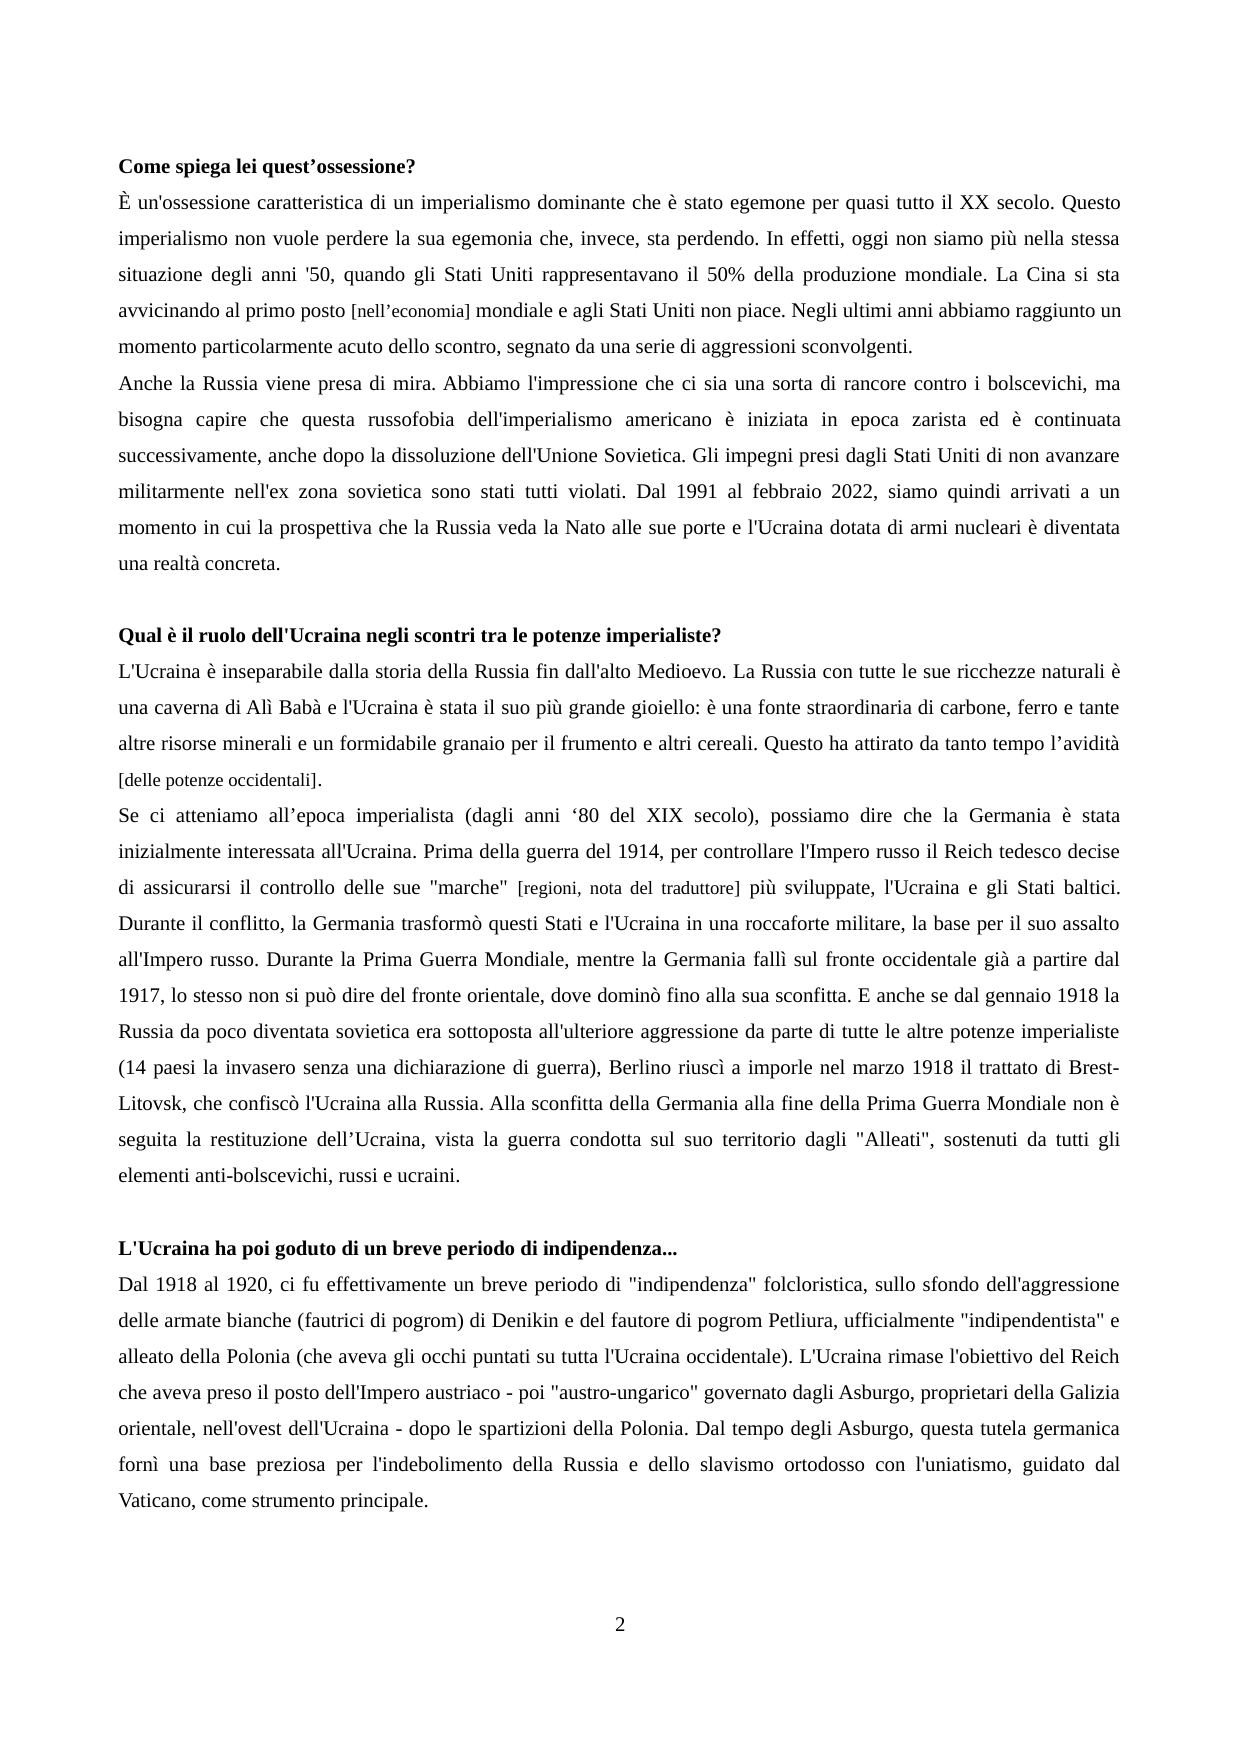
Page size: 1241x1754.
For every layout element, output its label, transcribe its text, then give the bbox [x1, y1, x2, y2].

text Se ci atteniamo all’epoca imperialista (dagli anni ‘80 del XIX secolo), possiamo dire che la Germania è stata inizialmente interessata all'Ucraina. Prima della guerra del 1914, per controllare l'Impero russo il Reich tedesco decise di assicurarsi il controllo delle sue "marche" [regioni, nota del traduttore] più sviluppate, l'Ucraina e gli Stati baltici. Durante il conflitto, la Germania trasformò questi Stati e l'Ucraina in una roccaforte militare, la base per il suo assalto all'Impero russo. Durante la Prima Guerra Mondiale, mentre la Germania fallì sul fronte occidentale già a partire dal 1917, lo stesso non si può dire del fronte orientale, dove dominò fino alla sua sconfitta. E anche se dal gennaio 1918 la Russia da poco diventata sovietica era sottoposta all'ulteriore aggressione da parte di tutte le altre potenze imperialiste (14 paesi la invasero senza una dichiarazione di guerra), Berlino riuscì a imporle nel marzo 1918 il trattato di Brest-Litovsk, che confiscò l'Ucraina alla Russia. Alla sconfitta della Germania alla fine della Prima Guerra Mondiale non è seguita la restituzione dell’Ucraina, vista la guerra condotta sul suo territorio dagli "Alleati", sostenuti da tutti gli elementi anti-bolscevichi, russi e ucraini. [118, 803, 1122, 1187]
text Qual è il ruolo dell'Ucraina negli scontri tra le potenze imperialiste? [118, 623, 1122, 647]
text L'Ucraina ha poi goduto di un breve periodo di indipendenza... [118, 1235, 1122, 1259]
text È un'ossessione caratteristica di un imperialismo dominante che è stato egemone per quasi tutto il XX secolo. Questo imperialismo non vuole perdere la sua egemonia che, invece, sta perdendo. In effetti, oggi non siamo più nella stessa situazione degli anni '50, quando gli Stati Uniti rappresentavano il 50% della produzione mondiale. La Cina si sta avvicinando al primo posto [nell’economia] mondiale e agli Stati Uniti non piace. Negli ultimi anni abbiamo raggiunto un momento particolarmente acuto dello scontro, segnato da una serie di aggressioni sconvolgenti. [118, 190, 1122, 358]
text Anche la Russia viene presa di mira. Abbiamo l'impressione che ci sia una sorta di rancore contro i bolscevichi, ma bisogna capire che questa russofobia dell'imperialismo americano è iniziata in epoca zarista ed è continuata successivamente, anche dopo la dissoluzione dell'Unione Sovietica. Gli impegni presi dagli Stati Uniti di non avanzare militarmente nell'ex zona sovietica sono stati tutti violati. Dal 1991 al febbraio 2022, siamo quindi arrivati a un momento in cui la prospettiva che la Russia veda la Nato alle sue porte e l'Ucraina dotata di armi nucleari è diventata una realtà concreta. [118, 370, 1122, 575]
text Come spiega lei quest’ossessione? [118, 154, 1122, 178]
text L'Ucraina è inseparabile dalla storia della Russia fin dall'alto Medioevo. La Russia con tutte le sue ricchezze naturali è una caverna di Alì Babà e l'Ucraina è stata il suo più grande gioiello: è una fonte straordinaria di carbone, ferro e tante altre risorse minerali e un formidabile granaio per il frumento e altri cereali. Questo ha attirato da tanto tempo l’avidità [delle potenze occidentali]. [118, 659, 1122, 791]
text Dal 1918 al 1920, ci fu effettivamente un breve periodo di "indipendenza" folcloristica, sullo sfondo dell'aggressione delle armate bianche (fautrici di pogrom) di Denikin e del fautore di pogrom Petliura, ufficialmente "indipendentista" e alleato della Polonia (che aveva gli occhi puntati su tutta l'Ucraina occidentale). L'Ucraina rimase l'obiettivo del Reich che aveva preso il posto dell'Impero austriaco - poi "austro-ungarico" governato dagli Asburgo, proprietari della Galizia orientale, nell'ovest dell'Ucraina - dopo le spartizioni della Polonia. Dal tempo degli Asburgo, questa tutela germanica fornì una base preziosa per l'indebolimento della Russia e dello slavismo ortodosso con l'uniatismo, guidato dal Vaticano, come strumento principale. [118, 1271, 1122, 1512]
